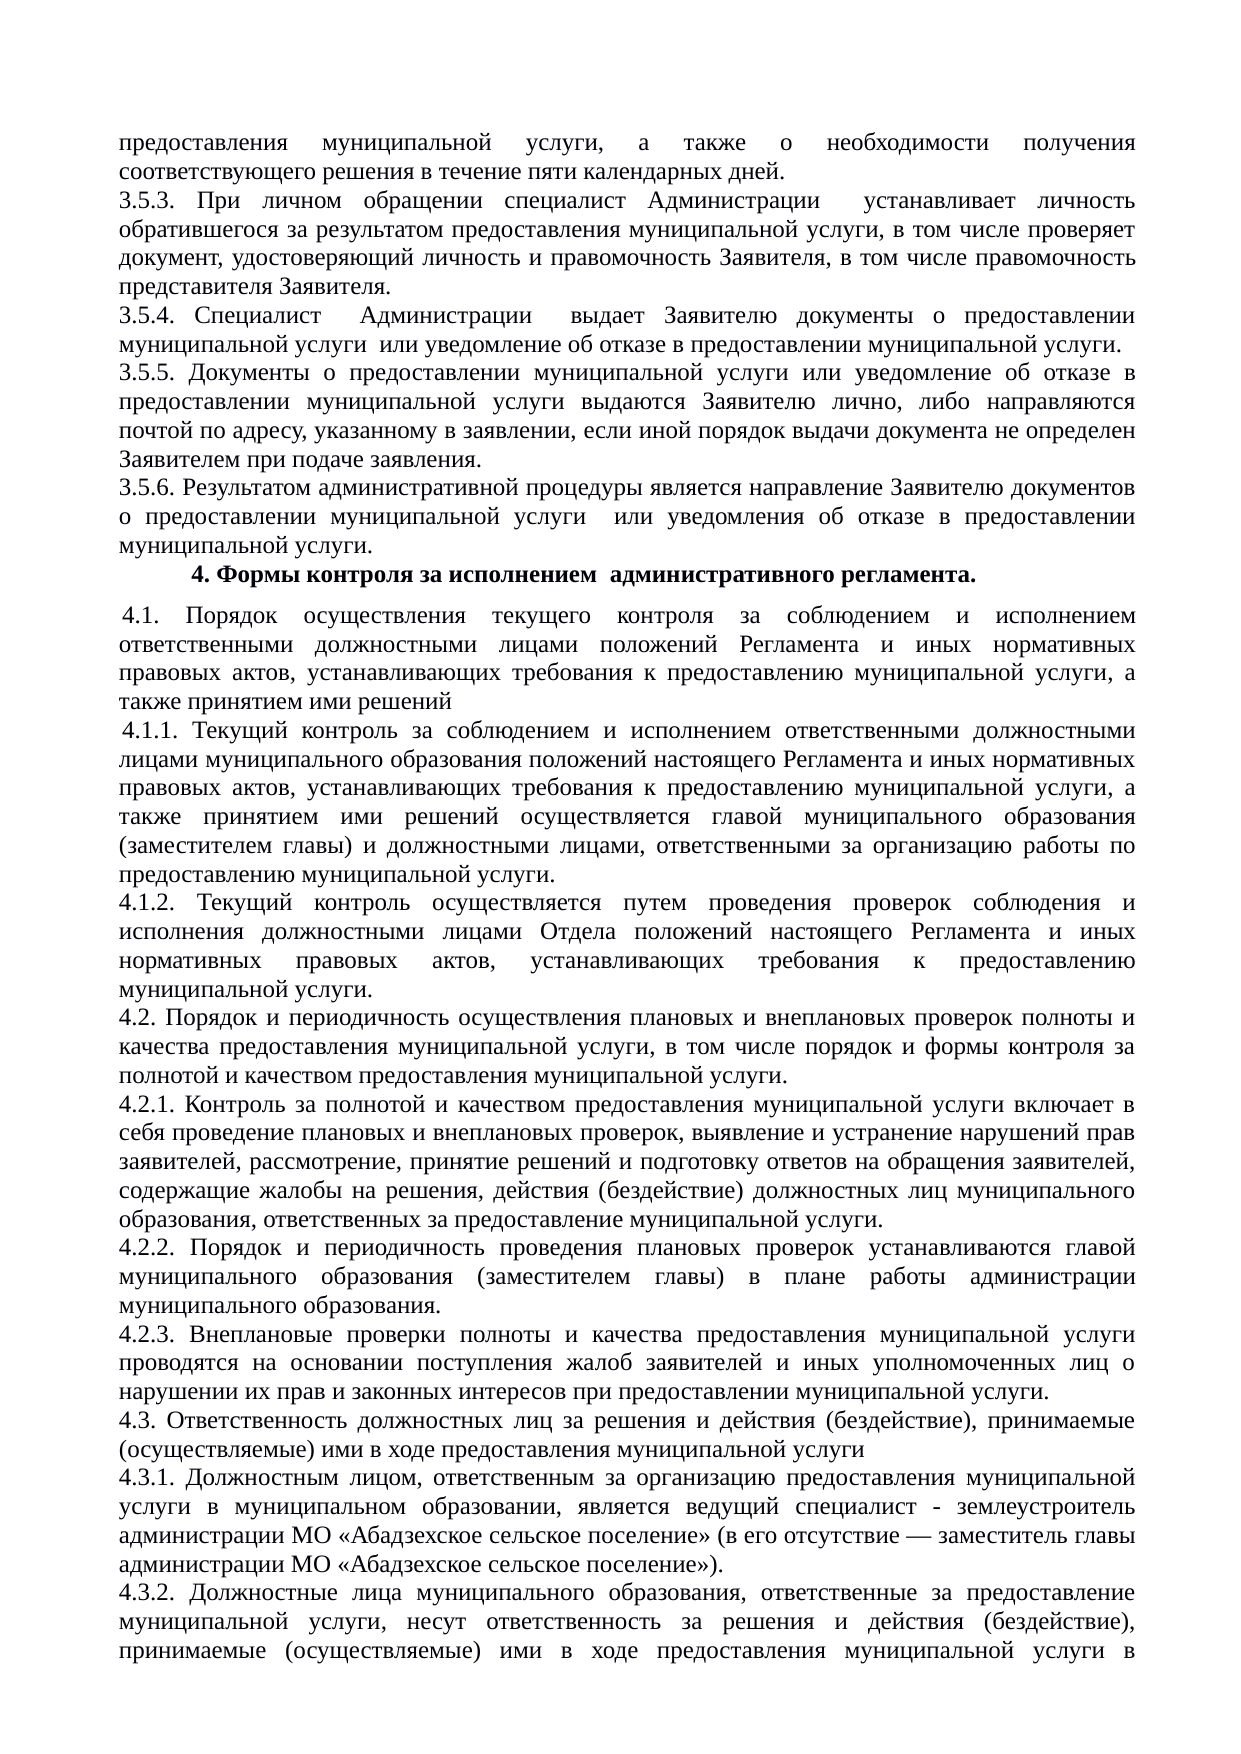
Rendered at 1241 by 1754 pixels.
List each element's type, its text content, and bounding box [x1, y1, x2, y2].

text 4.3.1. Должностным лицом, ответственным за организацию предоставления муниципальной услуги в муниципальном образовании, является ведущий специалист - землеустроитель администрации МО «Абадзехское сельское поселение» (в его отсутствие — заместитель главы администрации МО «Абадзехское сельское поселение»). [119, 1462, 1137, 1577]
text 4.2.3. Внеплановые проверки полноты и качества предоставления муниципальной услуги проводятся на основании поступления жалоб заявителей и иных уполномоченных лиц о нарушении их прав и законных интересов при предоставлении муниципальной услуги. [119, 1319, 1137, 1405]
text 4. Формы контроля за исполнением административного регламента. [119, 559, 1048, 587]
text 4.1.1. Текущий контроль за соблюдением и исполнением ответственными должностными лицами муниципального образования положений настоящего Регламента и иных нормативных правовых актов, устанавливающих требования к предоставлению муниципальной услуги, а также принятием ими решений осуществляется главой муниципального образования (заместителем главы) и должностными лицами, ответственными за организацию работы по предоставлению муниципальной услуги. [119, 715, 1137, 887]
text 4.2.2. Порядок и периодичность проведения плановых проверок устанавливаются главой муниципального образования (заместителем главы) в плане работы администрации муниципального образования. [119, 1232, 1137, 1319]
list 3.5.4. Специалист Администрации выдает Заявителю документы о предоставлении муниципальной услуги или уведомление об отказе в предоставлении муниципальной услуги. [119, 300, 1137, 357]
text 4.3.2. Должностные лица муниципального образования, ответственные за предоставление муниципальной услуги, несут ответственность за решения и действия (бездействие), принимаемые (осуществляемые) ими в ходе предоставления муниципальной услуги в [119, 1577, 1137, 1664]
text 4.2.1. Контроль за полнотой и качеством предоставления муниципальной услуги включает в себя проведение плановых и внеплановых проверок, выявление и устранение нарушений прав заявителей, рассмотрение, принятие решений и подготовку ответов на обращения заявителей, содержащие жалобы на решения, действия (бездействие) должностных лиц муниципального образования, ответственных за предоставление муниципальной услуги. [119, 1089, 1137, 1232]
text 4.3. Ответственность должностных лиц за решения и действия (бездействие), принимаемые (осуществляемые) ими в ходе предоставления муниципальной услуги [119, 1405, 1137, 1462]
list 3.5.6. Результатом административной процедуры является направление Заявителю документов о предоставлении муниципальной услуги или уведомления об отказе в предоставлении муниципальной услуги. [119, 472, 1137, 559]
list 3.5.5. Документы о предоставлении муниципальной услуги или уведомление об отказе в предоставлении муниципальной услуги выдаются Заявителю лично, либо направляются почтой по адресу, указанному в заявлении, если иной порядок выдачи документа не определен Заявителем при подаче заявления. [119, 357, 1137, 472]
text 4.2. Порядок и периодичность осуществления плановых и внеплановых проверок полноты и качества предоставления муниципальной услуги, в том числе порядок и формы контроля за полнотой и качеством предоставления муниципальной услуги. [119, 1002, 1137, 1089]
text 4.1.2. Текущий контроль осуществляется путем проведения проверок соблюдения и исполнения должностными лицами Отдела положений настоящего Регламента и иных нормативных правовых актов, устанавливающих требования к предоставлению муниципальной услуги. [119, 887, 1137, 1002]
text 4.1. Порядок осуществления текущего контроля за соблюдением и исполнением ответственными должностными лицами положений Регламента и иных нормативных правовых актов, устанавливающих требования к предоставлению муниципальной услуги, а также принятием ими решений [119, 600, 1137, 715]
list 3.5.3. При личном обращении специалист Администрации устанавливает личность обратившегося за результатом предоставления муниципальной услуги, в том числе проверяет документ, удостоверяющий личность и правомочность Заявителя, в том числе правомочность представителя Заявителя. [119, 185, 1137, 300]
list предоставления муниципальной услуги, а также о необходимости получения соответствующего решения в течение пяти календарных дней. [119, 127, 1137, 185]
